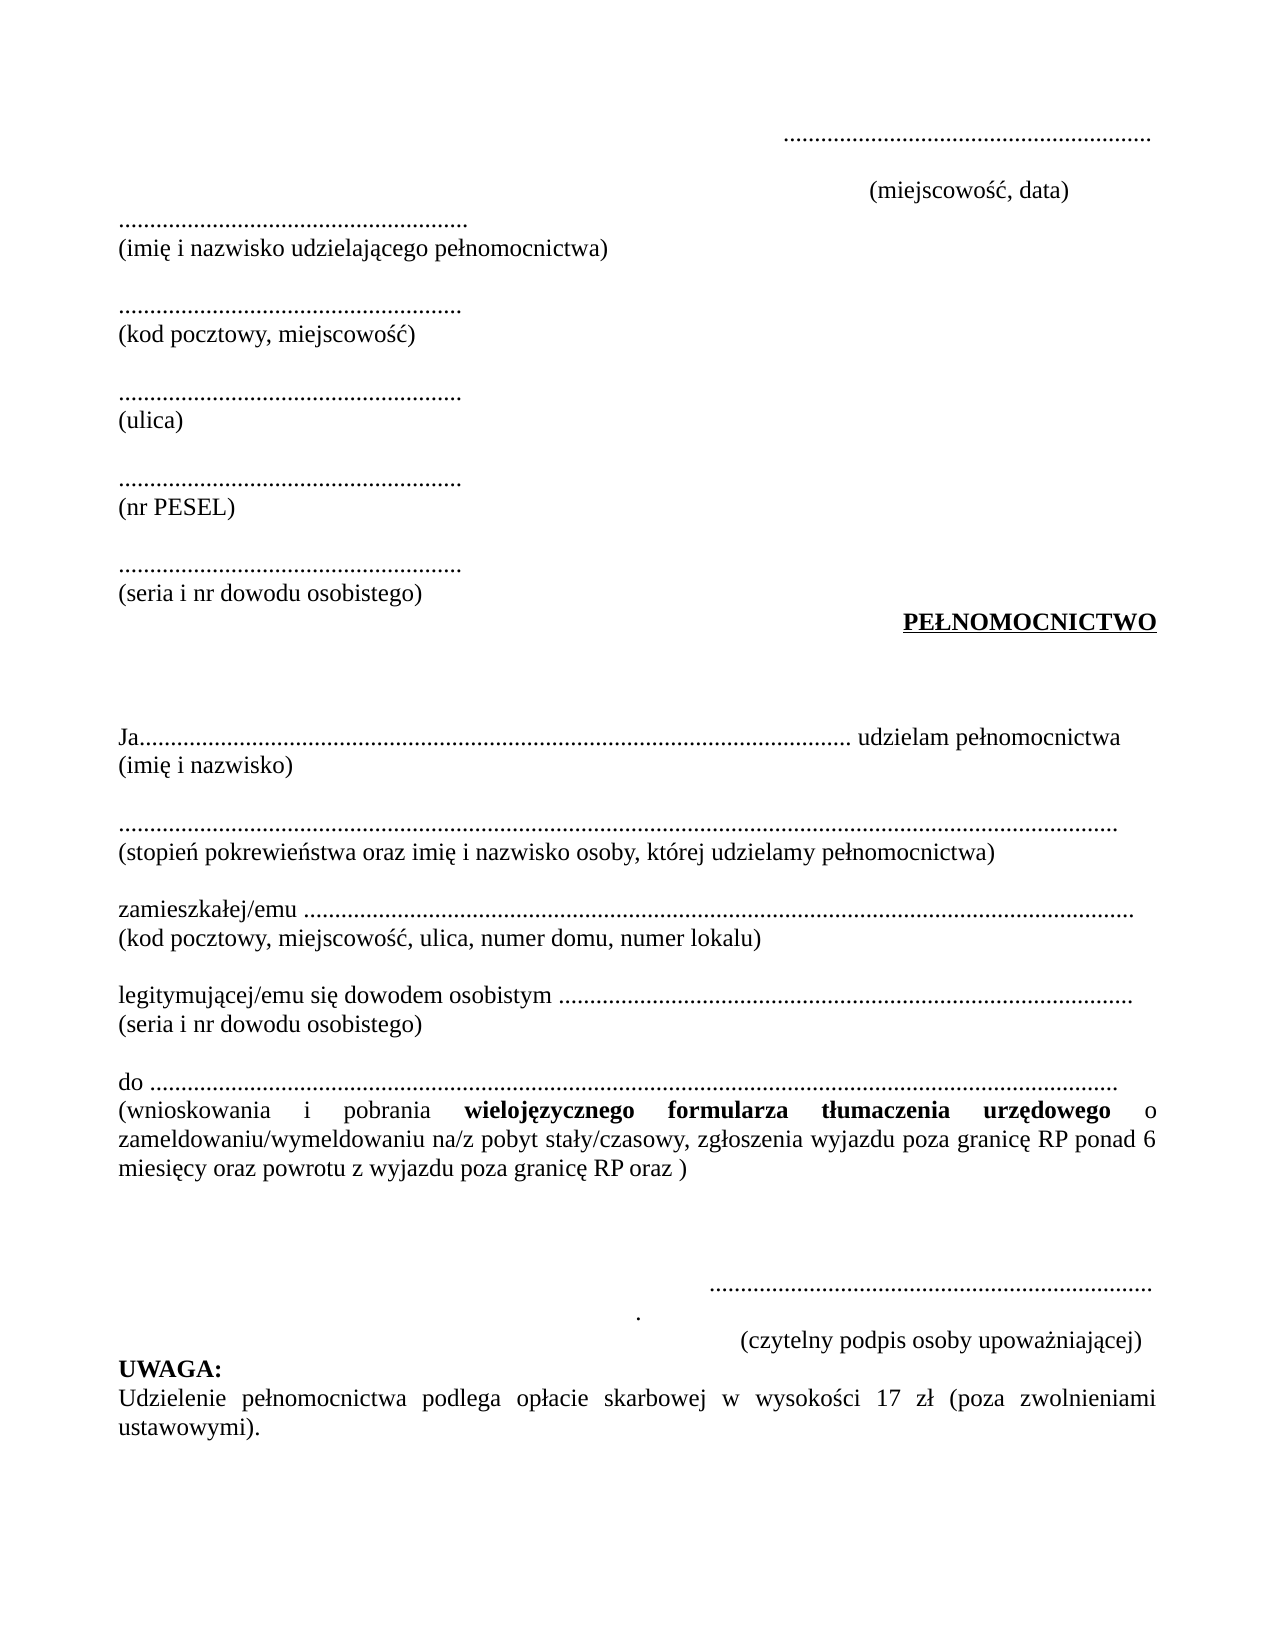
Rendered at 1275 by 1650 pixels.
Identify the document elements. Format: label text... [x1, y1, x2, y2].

text ................................................................................................................................................................ [118, 808, 1157, 837]
text zamieszkałej/emu ..................................................................................................................................... [118, 894, 1157, 923]
text ....................................................... [118, 291, 1157, 319]
text ....................................................... [118, 549, 1157, 578]
text PEŁNOMOCNICTWO [118, 607, 1157, 636]
text (ulica) [118, 406, 1157, 434]
text (miejscowość, data) [118, 176, 1157, 204]
text (czytelny podpis osoby upoważniającej) [709, 1326, 1157, 1354]
text ....................................................... [118, 377, 1157, 406]
text (imię i nazwisko) [118, 751, 1157, 779]
text (seria i nr dowodu osobistego) [118, 578, 1157, 607]
text (kod pocztowy, miejscowość, ulica, numer domu, numer lokalu) [118, 923, 1157, 952]
text ........................................................... [709, 118, 1157, 147]
text Ja.................................................................................................................. udzielam pełnomocnictwa [118, 722, 1157, 751]
text ....................................................... [118, 463, 1157, 492]
text (seria i nr dowodu osobistego) [118, 1009, 1157, 1038]
text UWAGA: [118, 1354, 1157, 1383]
text ........................................................ [118, 204, 1157, 233]
text (imię i nazwisko udzielającego pełnomocnictwa) [118, 233, 1157, 262]
text (kod pocztowy, miejscowość) [118, 319, 1157, 348]
text (nr PESEL) [118, 492, 1157, 521]
text do ........................................................................................................................................................... [118, 1067, 1157, 1096]
text (stopień pokrewieństwa oraz imię i nazwisko osoby, której udzielamy pełnomocnictwa) [118, 837, 1157, 866]
text (wnioskowania i pobrania wielojęzycznego formularza tłumaczenia urzędowego o zameldowaniu/wymeldowaniu na/z pobyt stały/czasowy, zgłoszenia wyjazdu poza granicę RP ponad 6 miesięcy oraz powrotu z wyjazdu poza granicę RP oraz ) [118, 1096, 1157, 1182]
text Udzielenie pełnomocnictwa podlega opłacie skarbowej w wysokości 17 zł (poza zwolnieniami ustawowymi). [118, 1383, 1157, 1441]
text ........................................................................ [635, 1268, 1157, 1326]
text legitymującej/emu się dowodem osobistym ............................................................................................ [118, 981, 1157, 1009]
